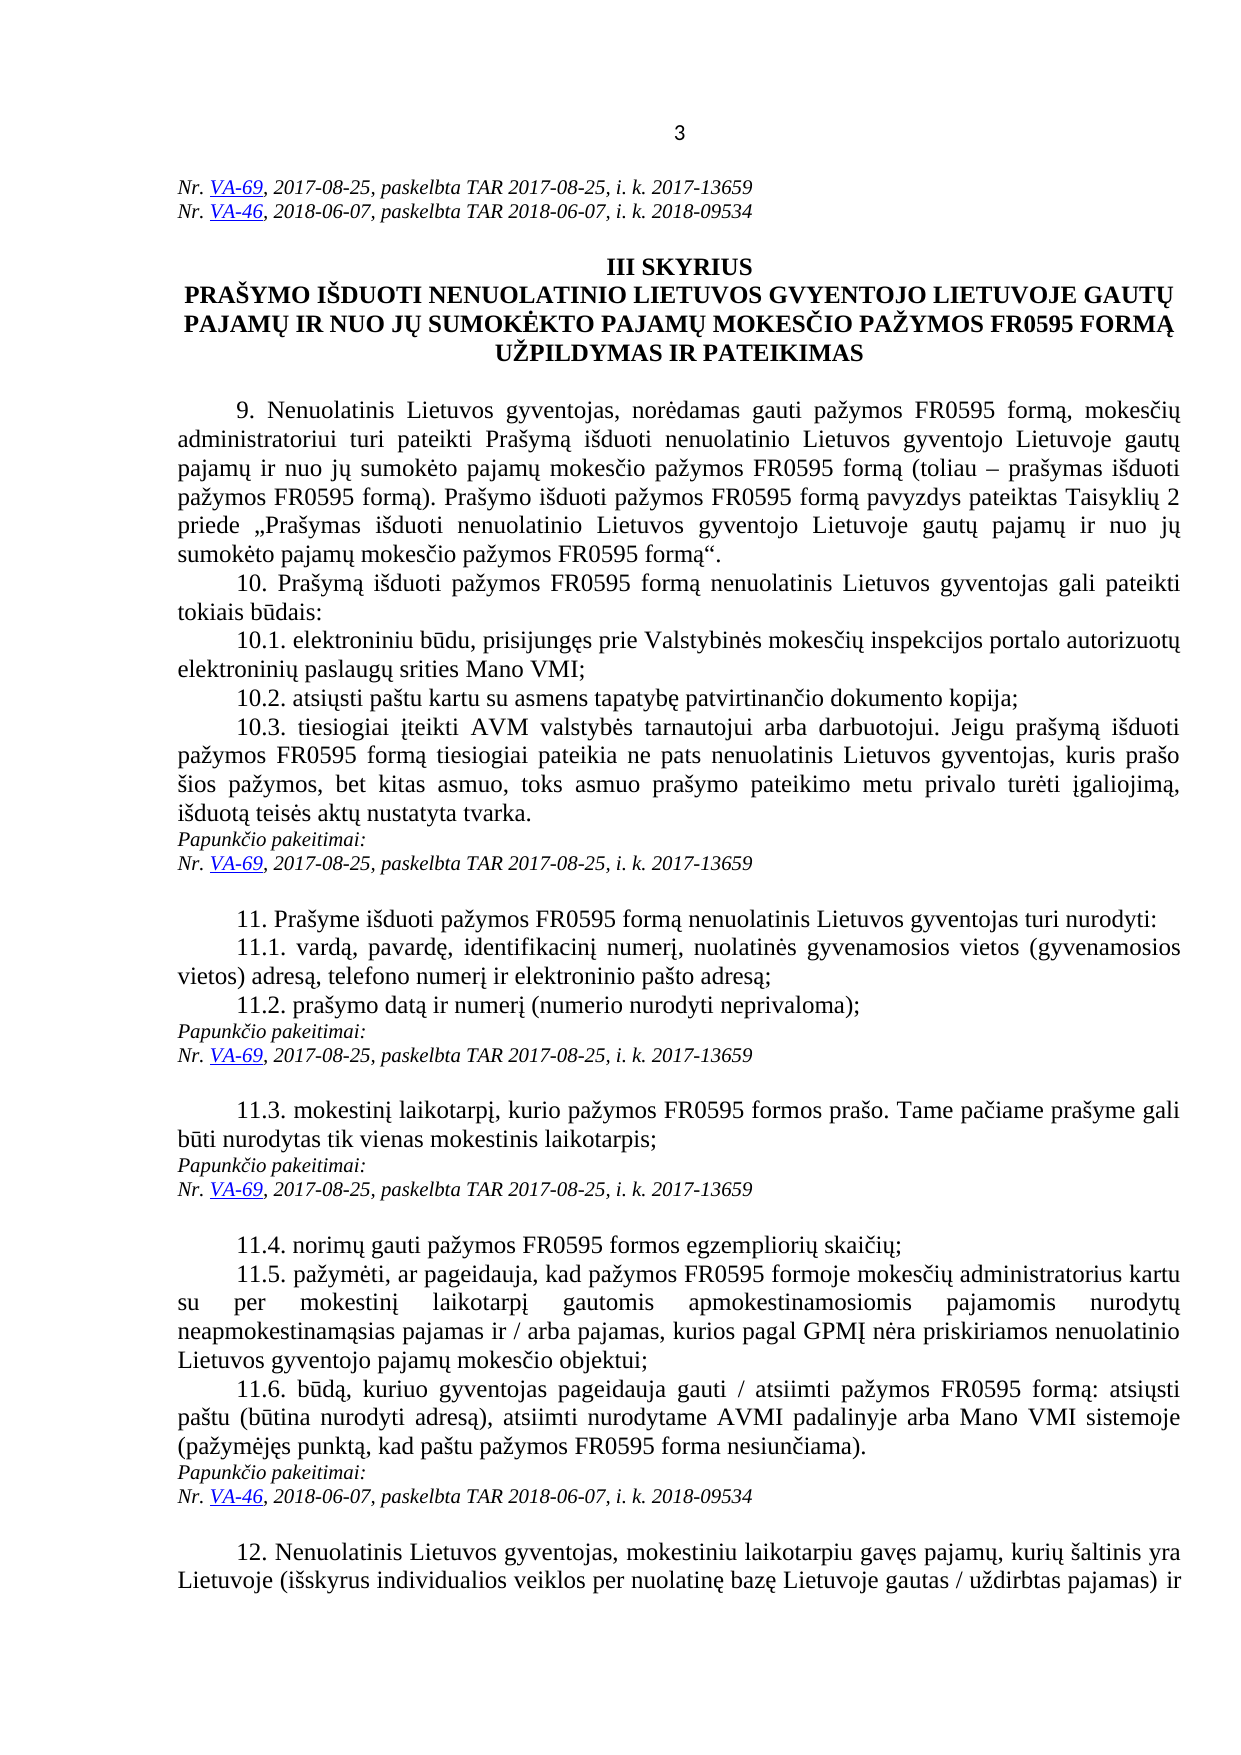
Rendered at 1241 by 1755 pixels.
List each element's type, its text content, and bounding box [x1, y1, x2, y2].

text 10.1. elektroniniu būdu, prisijungęs prie Valstybinės mokesčių inspekcijos portalo autorizuotų elektroninių paslaugų srities Mano VMI; [177, 626, 1181, 683]
text Papunkčio pakeitimai: [177, 1460, 1181, 1484]
text 11.2. prašymo datą ir numerį (numerio nurodyti neprivaloma); [177, 990, 1181, 1019]
text Nr. VA-46, 2018-06-07, paskelbta TAR 2018-06-07, i. k. 2018-09534 [177, 1484, 1181, 1508]
text 11. Prašyme išduoti pažymos FR0595 formą nenuolatinis Lietuvos gyventojas turi nurodyti: [177, 904, 1181, 932]
text Nr. VA-69, 2017-08-25, paskelbta TAR 2017-08-25, i. k. 2017-13659 [177, 1043, 1181, 1067]
text Nr. VA-69, 2017-08-25, paskelbta TAR 2017-08-25, i. k. 2017-13659 [177, 851, 1181, 875]
text 10.3. tiesiogiai įteikti AVM valstybės tarnautojui arba darbuotojui. Jeigu prašymą išduoti pažymos FR0595 formą tiesiogiai pateikia ne pats nenuolatinis Lietuvos gyventojas, kuris prašo šios pažymos, bet kitas asmuo, toks asmuo prašymo pateikimo metu privalo turėti įgaliojimą, išduotą teisės aktų nustatyta tvarka. [177, 712, 1181, 827]
text 11.5. pažymėti, ar pageidauja, kad pažymos FR0595 formoje mokesčių administratorius kartu su per mokestinį laikotarpį gautomis apmokestinamosiomis pajamomis nurodytų neapmokestinamąsias pajamas ir / arba pajamas, kurios pagal GPMĮ nėra priskiriamos nenuolatinio Lietuvos gyventojo pajamų mokesčio objektui; [177, 1259, 1181, 1374]
text 10. Prašymą išduoti pažymos FR0595 formą nenuolatinis Lietuvos gyventojas gali pateikti tokiais būdais: [177, 568, 1181, 626]
text 10.2. atsiųsti paštu kartu su asmens tapatybę patvirtinančio dokumento kopija; [177, 683, 1181, 712]
text 11.1. vardą, pavardę, identifikacinį numerį, nuolatinės gyvenamosios vietos (gyvenamosios vietos) adresą, telefono numerį ir elektroninio pašto adresą; [177, 932, 1181, 990]
text III SKYRIUS [177, 252, 1181, 281]
text Nr. VA-69, 2017-08-25, paskelbta TAR 2017-08-25, i. k. 2017-13659 [177, 175, 1181, 199]
text 11.4. norimų gauti pažymos FR0595 formos egzempliorių skaičių; [177, 1230, 1181, 1259]
text Papunkčio pakeitimai: [177, 827, 1181, 851]
text Papunkčio pakeitimai: [177, 1019, 1181, 1043]
text 12. Nenuolatinis Lietuvos gyventojas, mokestiniu laikotarpiu gavęs pajamų, kurių šaltinis yra Lietuvoje (išskyrus individualios veiklos per nuolatinę bazę Lietuvoje gautas / uždirbtas pajamas) ir [177, 1537, 1181, 1594]
text Papunkčio pakeitimai: [177, 1153, 1181, 1177]
text 11.6. būdą, kuriuo gyventojas pageidauja gauti / atsiimti pažymos FR0595 formą: atsiųsti paštu (būtina nurodyti adresą), atsiimti nurodytame AVMI padalinyje arba Mano VMI sistemoje (pažymėjęs punktą, kad paštu pažymos FR0595 forma nesiunčiama). [177, 1374, 1181, 1460]
text PRAŠYMO IŠDUOTI NENUOLATINIO LIETUVOS GVYENTOJO LIETUVOJE GAUTŲ PAJAMŲ IR NUO JŲ SUMOKĖKTO PAJAMŲ MOKESČIO PAŽYMOS FR0595 FORMĄ UŽPILDYMAS IR PATEIKIMAS [177, 281, 1181, 367]
text 11.3. mokestinį laikotarpį, kurio pažymos FR0595 formos prašo. Tame pačiame prašyme gali būti nurodytas tik vienas mokestinis laikotarpis; [177, 1096, 1181, 1153]
text Nr. VA-46, 2018-06-07, paskelbta TAR 2018-06-07, i. k. 2018-09534 [177, 199, 1181, 223]
text Nr. VA-69, 2017-08-25, paskelbta TAR 2017-08-25, i. k. 2017-13659 [177, 1177, 1181, 1201]
text 9. Nenuolatinis Lietuvos gyventojas, norėdamas gauti pažymos FR0595 formą, mokesčių administratoriui turi pateikti Prašymą išduoti nenuolatinio Lietuvos gyventojo Lietuvoje gautų pajamų ir nuo jų sumokėto pajamų mokesčio pažymos FR0595 formą (toliau – prašymas išduoti pažymos FR0595 formą). Prašymo išduoti pažymos FR0595 formą pavyzdys pateiktas Taisyklių 2 priede „Prašymas išduoti nenuolatinio Lietuvos gyventojo Lietuvoje gautų pajamų ir nuo jų sumokėto pajamų mokesčio pažymos FR0595 formą“. [177, 396, 1181, 568]
